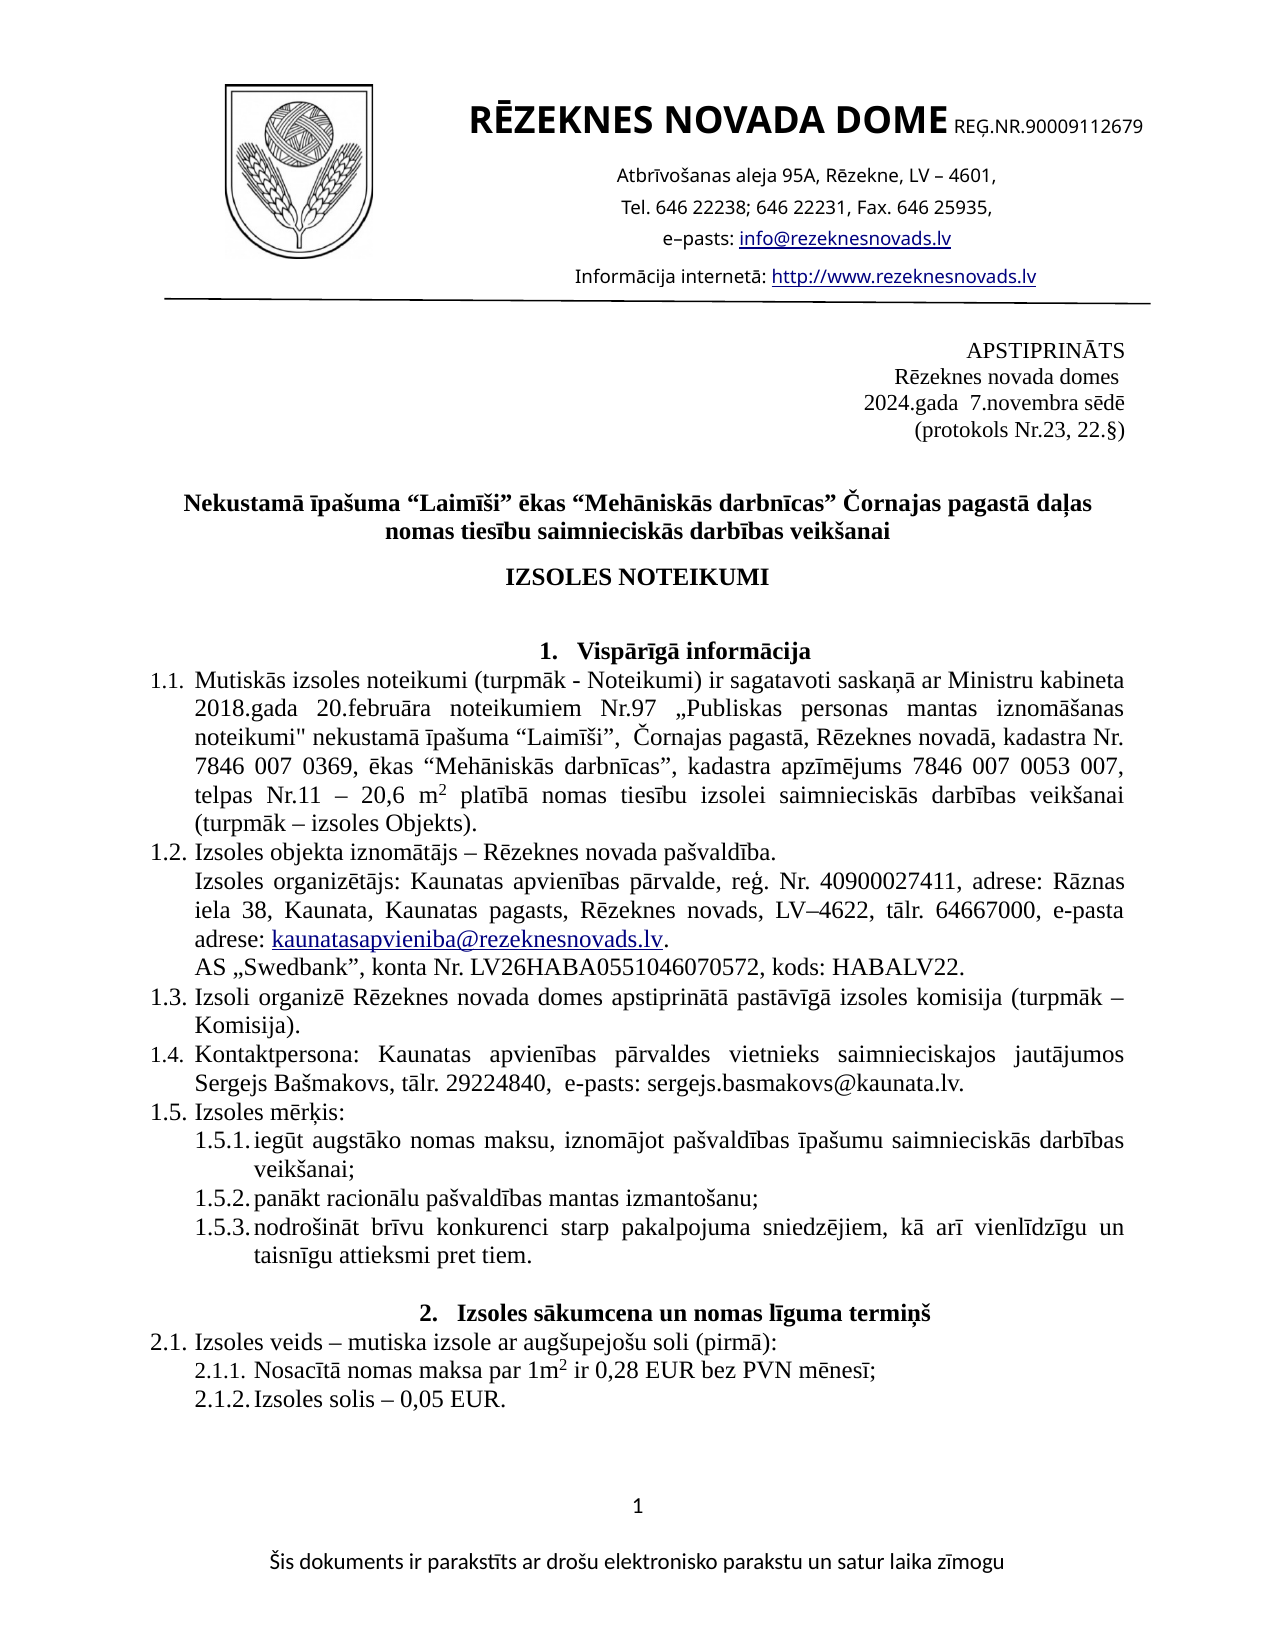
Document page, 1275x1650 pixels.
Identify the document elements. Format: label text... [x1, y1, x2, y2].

list panākt racionālu pašvaldības mantas izmantošanu; [194, 1183, 1125, 1212]
text Nekustamā īpašuma “Laimīši” ēkas “Mehāniskās darbnīcas” Čornajas pagastā daļas nomas tiesību saimnieciskās darbības veikšanai [150, 488, 1125, 545]
list Izsoles mērķis: [150, 1097, 1125, 1125]
table_header Rēzeknes novada DOME Reģ.Nr.90009112679 Atbrīvošanas aleja 95A, Rēzekne, LV – 4601, Tel. 646 22238; 646 22231, Fax. 646 25935, e–pasts: info@rezeknesnovads.lv Informācija internetā: http://www.rezeknesnovads.lv [454, 75, 1159, 292]
text (protokols Nr.23, 22.§) [150, 416, 1125, 442]
table_header [204, 75, 454, 292]
list iegūt augstāko nomas maksu, iznomājot pašvaldības īpašumu saimnieciskās darbības veikšanai; [194, 1125, 1125, 1183]
list Izsoles objekta iznomātājs – Rēzeknes novada pašvaldība. [150, 837, 1125, 866]
list Vispārīgā informācija [225, 636, 1125, 665]
list Izsoles sākumcena un nomas līguma termiņš [225, 1298, 1125, 1327]
list Mutiskās izsoles noteikumi (turpmāk - Noteikumi) ir sagatavoti saskaņā ar Ministru kabineta 2018.gada 20.februāra noteikumiem Nr.97 „Publiskas personas mantas iznomāšanas noteikumi" nekustamā īpašuma “Laimīši”, Čornajas pagastā, Rēzeknes novadā, kadastra Nr. 7846 007 0369, ēkas “Mehāniskās darbnīcas”, kadastra apzīmējums 7846 007 0053 007, telpas Nr.11 – 20,6 m2 platībā nomas tiesību izsolei saimnieciskās darbības veikšanai (turpmāk – izsoles Objekts). [150, 665, 1125, 837]
text AS „Swedbank”, konta Nr. LV26HABA0551046070572, kods: HABALV22. [194, 952, 1125, 982]
text 2024.gada 7.novembra sēdē [150, 389, 1125, 416]
list Izsoles solis – 0,05 EUR. [194, 1384, 1125, 1413]
text Izsoles organizētājs: Kaunatas apvienības pārvalde, reģ. Nr. 40900027411, adrese: Rāznas iela 38, Kaunata, Kaunatas pagasts, Rēzeknes novads, LV–4622, tālr. 64667000, e-pasta adrese: kaunatasapvieniba@rezeknesnovads.lv. [194, 866, 1125, 952]
list Izsoli organizē Rēzeknes novada domes apstiprinātā pastāvīgā izsoles komisija (turpmāk – Komisija). [150, 982, 1125, 1039]
list Kontaktpersona: Kaunatas apvienības pārvaldes vietnieks saimnieciskajos jautājumos Sergejs Bašmakovs, tālr. 29224840, e-pasts: sergejs.basmakovs@kaunata.lv. [150, 1039, 1125, 1097]
text IZSOLES NOTEIKUMI [150, 562, 1125, 591]
list Nosacītā nomas maksa par 1m2 ir 0,28 EUR bez PVN mēnesī; [194, 1355, 1125, 1384]
text APSTIPRINĀTS [150, 337, 1125, 363]
list Izsoles veids – mutiska izsole ar augšupejošu soli (pirmā): [150, 1327, 1125, 1355]
text Rēzeknes novada domes [150, 363, 1125, 389]
list nodrošināt brīvu konkurenci starp pakalpojuma sniedzējiem, kā arī vienlīdzīgu un taisnīgu attieksmi pret tiem. [194, 1212, 1125, 1269]
